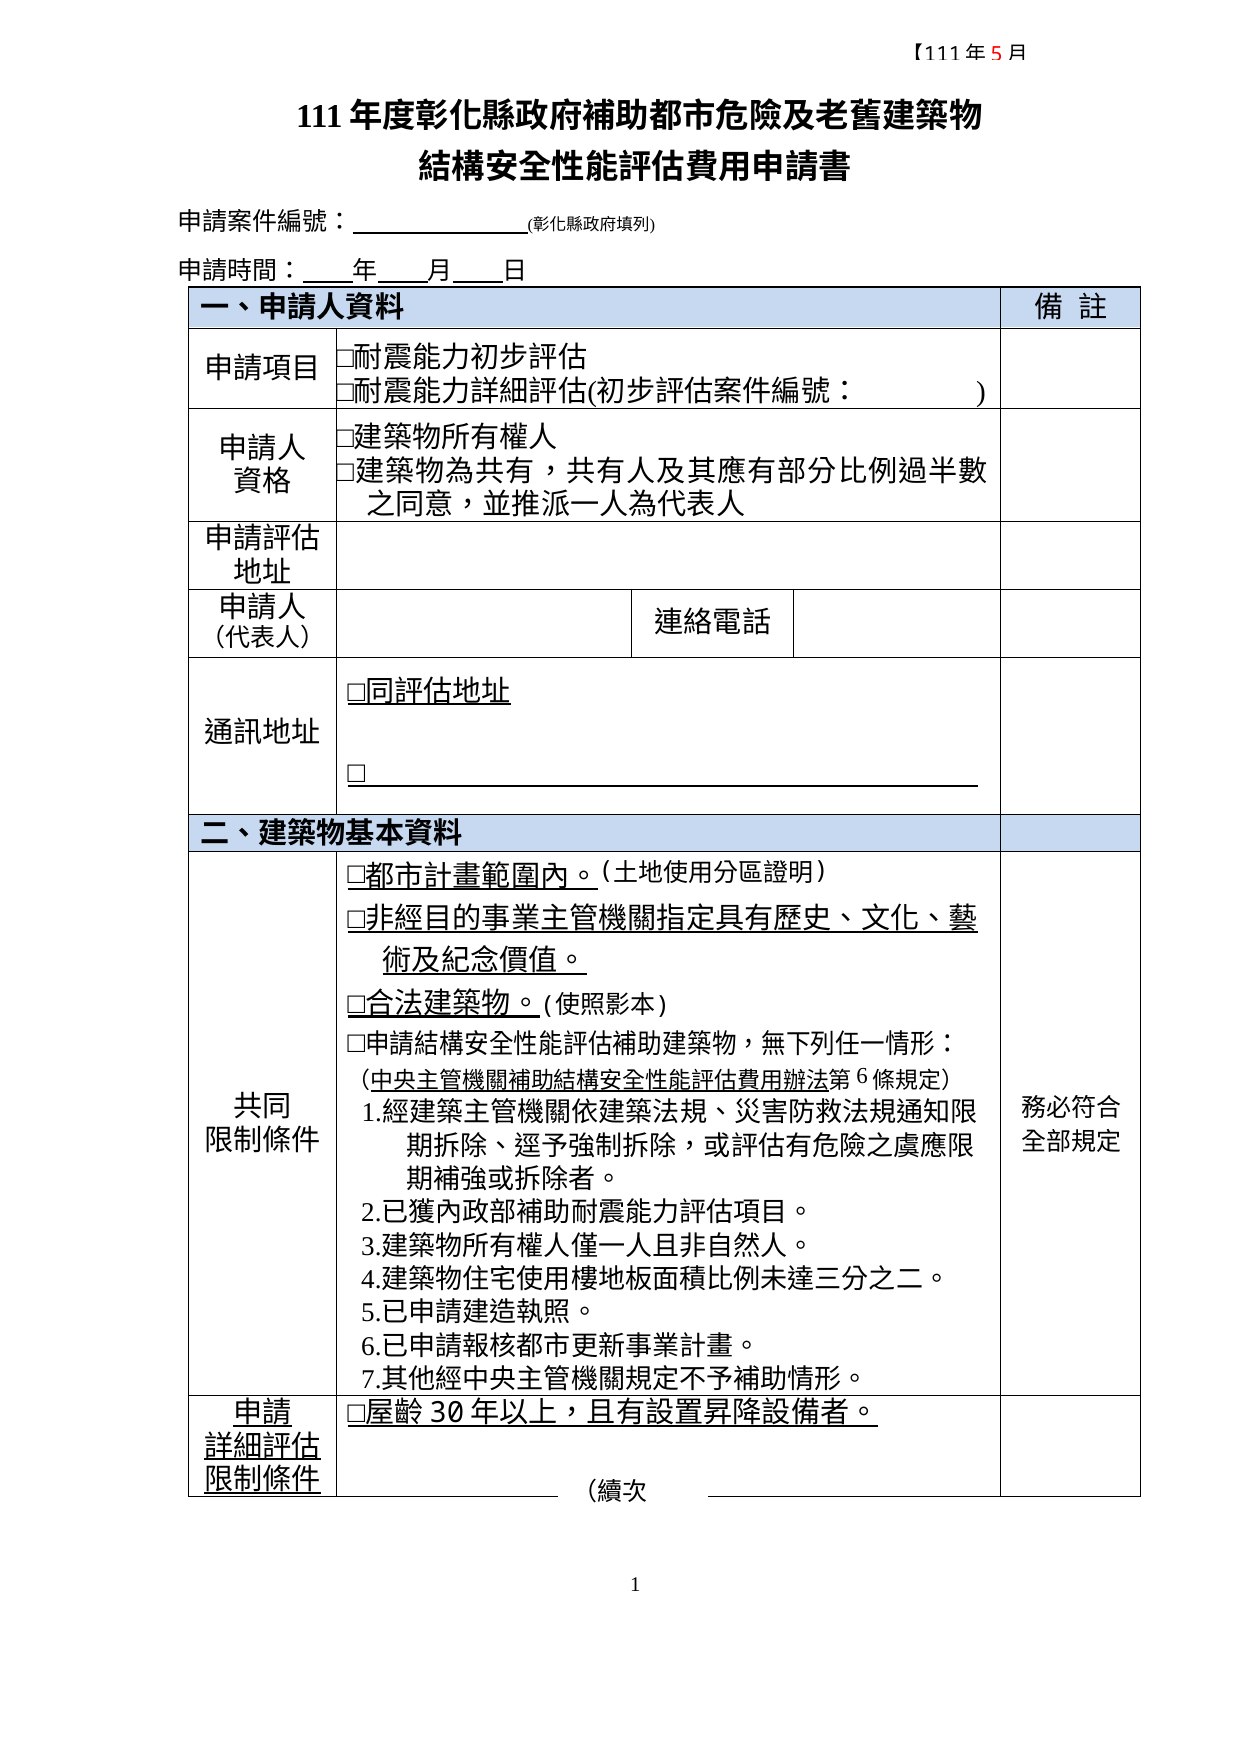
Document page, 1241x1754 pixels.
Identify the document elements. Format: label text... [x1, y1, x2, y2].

text 申請案件編號： (彰化縣政府填列) [177, 201, 1092, 238]
table_cell 申請人 （代表人） [189, 590, 336, 657]
table_cell 申請項目 [189, 329, 336, 408]
text [888, 29, 1077, 67]
table_cell 通訊地址 [189, 658, 336, 814]
table_cell [1001, 590, 1140, 657]
table_cell [794, 590, 1000, 657]
text 結構安全性能評估費用申請書 [177, 137, 1092, 189]
text （續次頁） [573, 1471, 693, 1504]
table_cell 申請人 資格 [189, 409, 336, 521]
table_cell [1001, 409, 1140, 521]
text 【111年5月版】 [903, 37, 1062, 59]
table_header 備 註 [1001, 288, 1140, 327]
table_header 一、申請人資料 [189, 288, 1000, 327]
table_cell 務必符合全部規定 [1001, 852, 1140, 1395]
table_cell □都市計畫範圍內。(土地使用分區證明) □非經目的事業主管機關指定具有歷史、文化、藝 術及紀念價值。 □合法建築物。(使照影本) □申請結構安全性能評估補助建築物，無下列任一情形： （中央主管機關補助結構安全性能評估費用辦法第6條規定） 1.經建築主管機關依建築法規、災害防救法規通知限期拆除、逕予強制拆除，或評估有危險之虞應限期補強或拆除者。 2.已獲內政部補助耐震能力評估項目。 3.建築物所有權人僅一人且非自然人。 4.建築物住宅使用樓地板面積比例未達三分之二。 5.已申請建造執照。 6.已申請報核都市更新事業計畫。 7.其他經中央主管機關規定不予補助情形。 [337, 852, 1000, 1395]
text 111年度彰化縣政府補助都市危險及老舊建築物 [177, 89, 1092, 137]
table_cell 共同 限制條件 [189, 852, 336, 1395]
table_cell [337, 590, 631, 657]
table_cell 申請評估地址 [189, 522, 336, 589]
table_cell [1001, 329, 1140, 408]
table_cell 二、建築物基本資料 [189, 815, 1000, 851]
table_cell [337, 522, 1000, 589]
text [558, 1464, 708, 1511]
table_cell □屋齡30年以上，且有設置昇降設備者。 [337, 1396, 1000, 1496]
table_cell [1001, 658, 1140, 814]
table_cell [1001, 522, 1140, 589]
table_cell 連絡電話 [632, 590, 793, 657]
table_cell □建築物所有權人 □建築物為共有，共有人及其應有部分比例過半數之同意，並推派一人為代表人 [337, 409, 1000, 521]
table_cell □耐震能力初步評估 □耐震能力詳細評估(初步評估案件編號： ) [337, 329, 1000, 408]
table_cell [1001, 815, 1140, 851]
table_cell 申請 詳細評估 限制條件 [189, 1396, 336, 1496]
table_cell [1001, 1396, 1140, 1496]
table_cell □同評估地址 □ [337, 658, 1000, 814]
text 申請時間： 年 月 日 [177, 250, 1092, 286]
